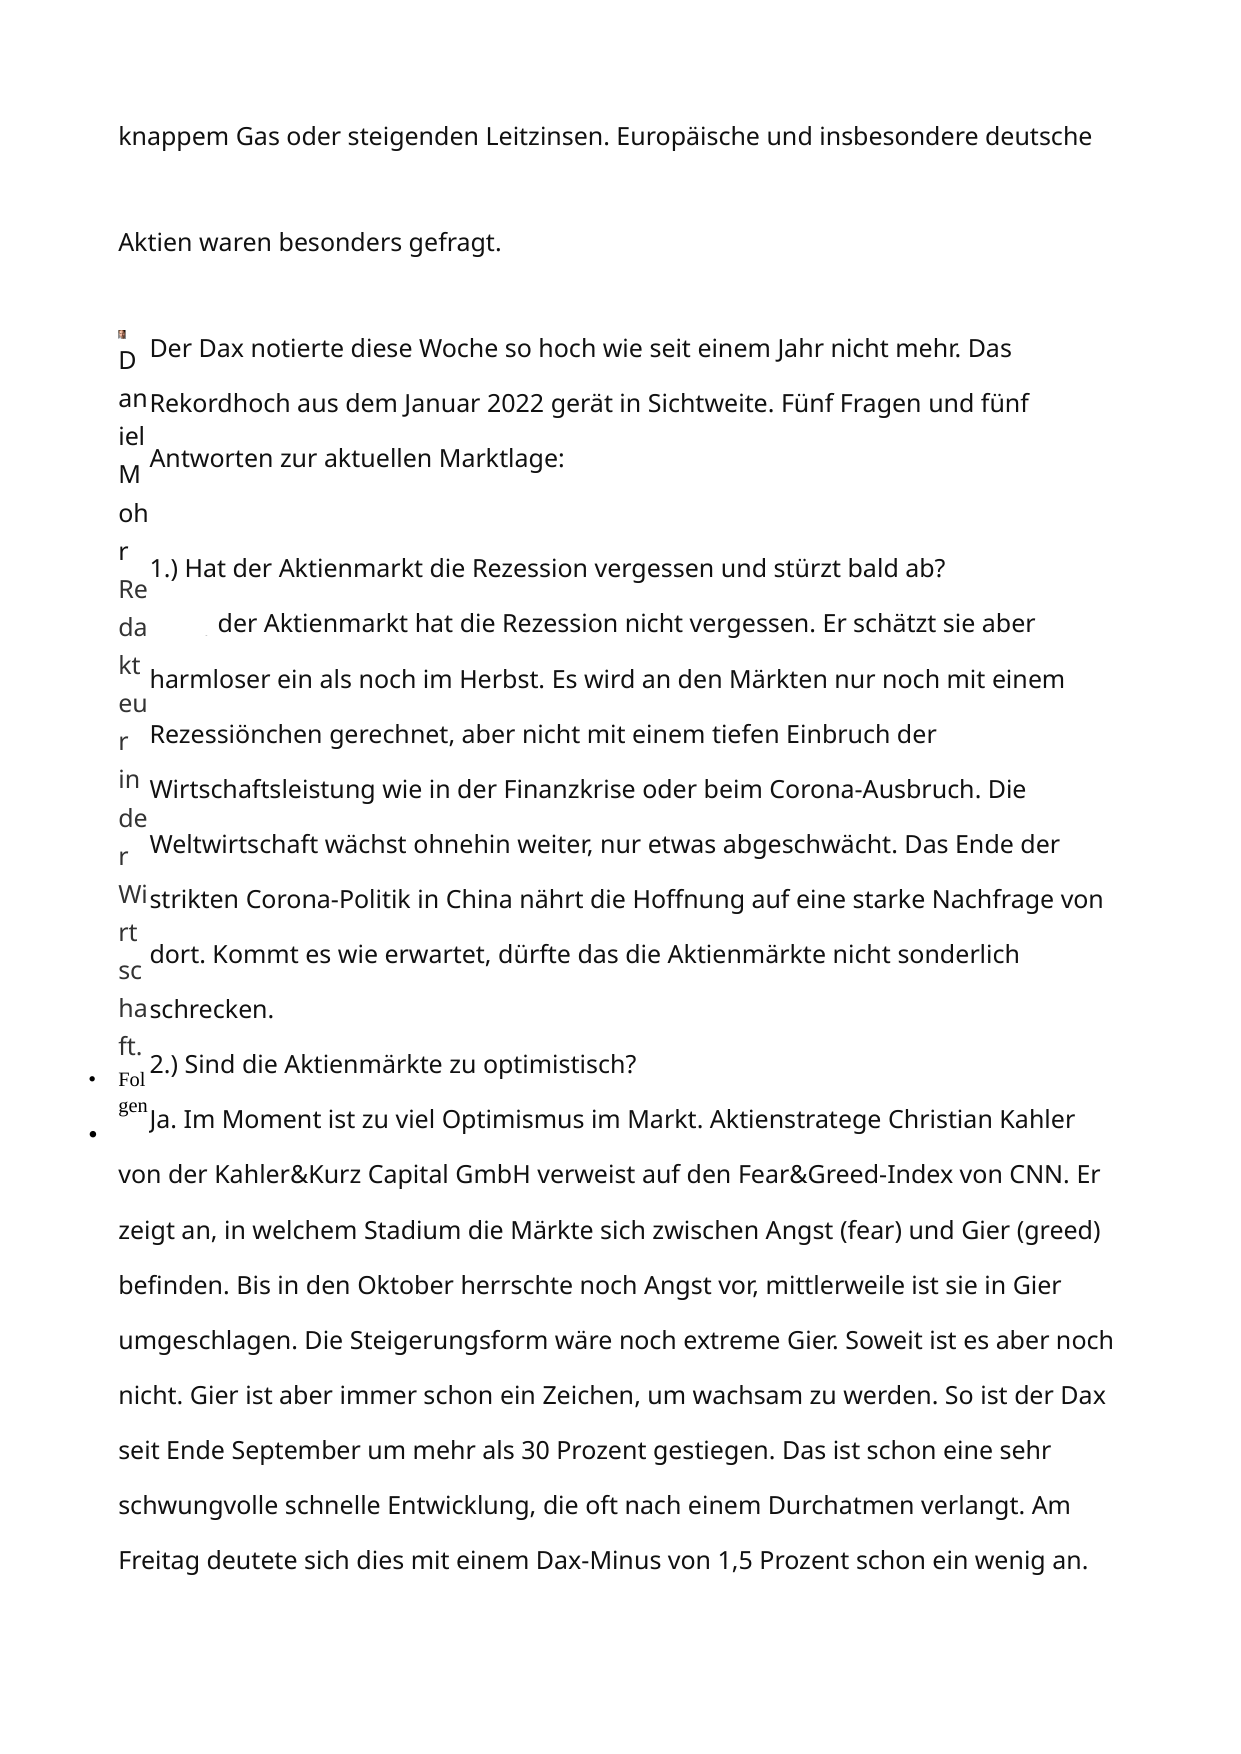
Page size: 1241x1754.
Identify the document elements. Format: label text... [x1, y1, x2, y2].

text Daniel Mohr [118, 343, 149, 567]
text Nein, der Aktienmarkt hat die Rezession nicht vergessen. Er schätzt sie aber harmloser ein als noch im Herbst. Es wird an den Märkten nur noch mit einem Rezessiönchen gerechnet, aber nicht mit einem tiefen Einbruch der Wirtschaftsleistung wie in der Finanzkrise oder beim Corona-Ausbruch. Die Weltwirtschaft wächst ohnehin weiter, nur etwas abgeschwächt. Das Ende der strikten Corona-Politik in China nährt die Hoffnung auf eine starke Nachfrage von dort. Kommt es wie erwartet, dürfte das die Aktienmärkte nicht sonderlich schrecken. [149, 606, 1122, 1026]
text knappem Gas oder steigenden Leitzinsen. Europäische und insbesondere deutsche Aktien waren besonders gefragt. [118, 118, 1122, 258]
list Folgen [118, 1067, 149, 1117]
text Redakteur in der Wirtschaft. [118, 571, 149, 1063]
text Der Dax notierte diese Woche so hoch wie seit einem Jahr nicht mehr. Das Rekordhoch aus dem Januar 2022 gerät in Sichtweite. Fünf Fragen und fünf Antworten zur aktuellen Marktlage: [118, 331, 1122, 475]
picture [118, 330, 126, 339]
text 2.) Sind die Aktienmärkte zu optimistisch? [149, 1047, 1122, 1081]
text 1.) Hat der Aktienmarkt die Rezession vergessen und stürzt bald ab? [149, 496, 1122, 585]
text Ja. Im Moment ist zu viel Optimismus im Markt. Aktienstratege Christian Kahler von der Kahler&Kurz Capital GmbH verweist auf den Fear&Greed-Index von CNN. Er zeigt an, in welchem Stadium die Märkte sich zwischen Angst (fear) und Gier (greed) befinden. Bis in den Oktober herrschte noch Angst vor, mittlerweile ist sie in Gier umgeschlagen. Die Steigerungsform wäre noch extreme Gier. Soweit ist es aber noch nicht. Gier ist aber immer schon ein Zeichen, um wachsam zu werden. So ist der Dax seit Ende September um mehr als 30 Prozent gestiegen. Das ist schon eine sehr schwungvolle schnelle Entwicklung, die oft nach einem Durchatmen verlangt. Am Freitag deutete sich dies mit einem Dax-Minus von 1,5 Prozent schon ein wenig an. [118, 1102, 1122, 1577]
